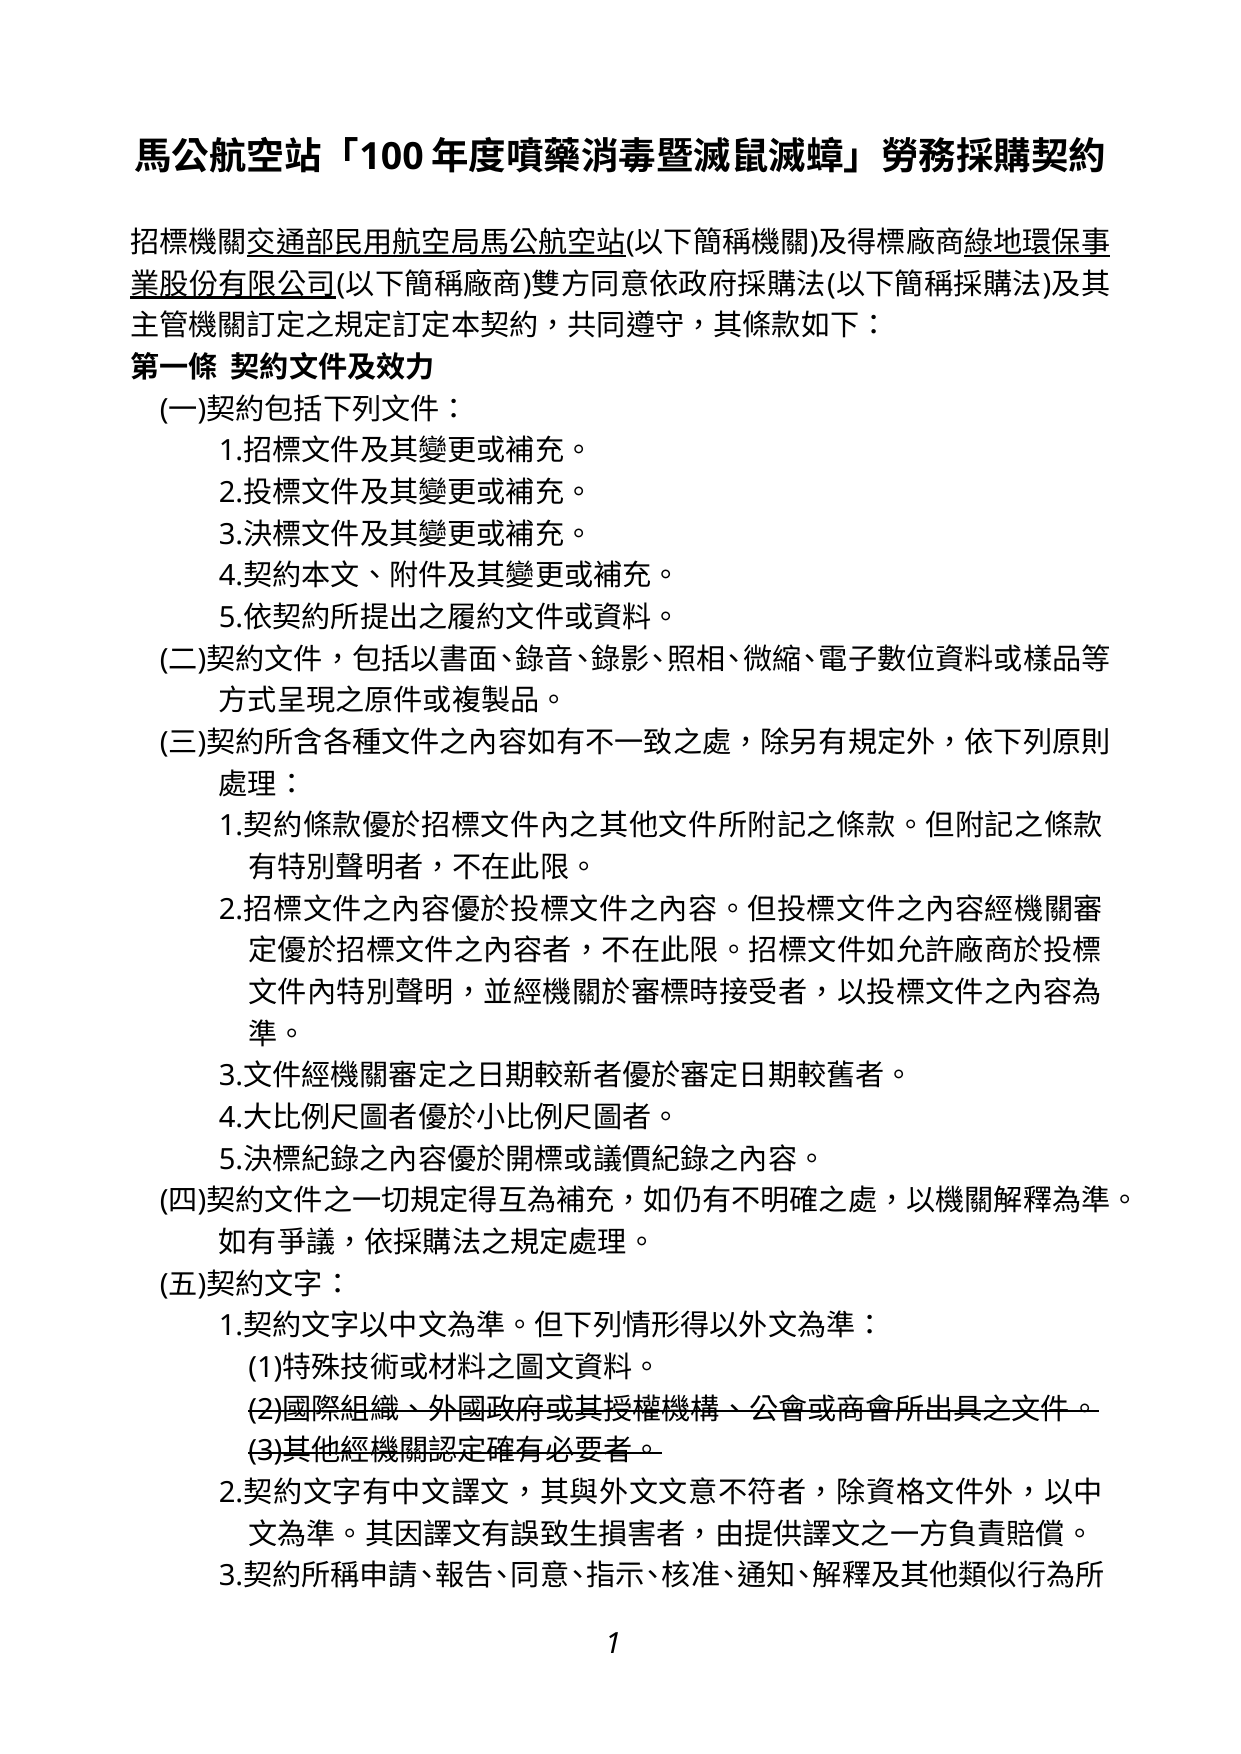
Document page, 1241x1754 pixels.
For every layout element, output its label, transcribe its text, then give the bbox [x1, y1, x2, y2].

text (1)特殊技術或材料之圖文資料。 [248, 1344, 1110, 1386]
text (一)契約包括下列文件： [159, 386, 1110, 427]
text 2.招標文件之內容優於投標文件之內容。但投標文件之內容經機關審定優於招標文件之內容者，不在此限。招標文件如允許廠商於投標文件內特別聲明，並經機關於審標時接受者，以投標文件之內容為準。 [218, 886, 1104, 1052]
text 馬公航空站「100年度噴藥消毒暨滅鼠滅蟑」勞務採購契約 [130, 136, 1110, 177]
text 3.契約所稱申請、報告、同意、指示、核准、通知、解釋及其他類似行為所 [218, 1552, 1104, 1594]
text (三)契約所含各種文件之內容如有不一致之處，除另有規定外，依下列原則處理： [159, 719, 1110, 802]
text 招標機關交通部民用航空局馬公航空站(以下簡稱機關)及得標廠商綠地環保事業股份有限公司(以下簡稱廠商)雙方同意依政府採購法(以下簡稱採購法)及其主管機關訂定之規定訂定本契約，共同遵守，其條款如下： [130, 219, 1110, 344]
list 3.決標文件及其變更或補充。 [218, 511, 1110, 552]
text (五)契約文字： [159, 1261, 1110, 1302]
text 1.契約條款優於招標文件內之其他文件所附記之條款。但附記之條款有特別聲明者，不在此限。 [218, 802, 1104, 886]
text (2)國際組織、外國政府或其授權機構、公會或商會所出具之文件。 [248, 1386, 1110, 1427]
list 2.投標文件及其變更或補充。 [218, 469, 1110, 511]
text (3)其他經機關認定確有必要者。 [248, 1427, 1110, 1469]
text 第一條 契約文件及效力 [130, 344, 1110, 386]
text 4.大比例尺圖者優於小比例尺圖者。 [218, 1094, 1104, 1136]
text 3.文件經機關審定之日期較新者優於審定日期較舊者。 [218, 1052, 1104, 1094]
list 1.招標文件及其變更或補充。 [218, 427, 1110, 469]
text 2.契約文字有中文譯文，其與外文文意不符者，除資格文件外，以中文為準。其因譯文有誤致生損害者，由提供譯文之一方負責賠償。 [218, 1469, 1104, 1552]
text (四)契約文件之一切規定得互為補充，如仍有不明確之處，以機關解釋為準。如有爭議，依採購法之規定處理。 [159, 1177, 1110, 1261]
list 5.依契約所提出之履約文件或資料。 [218, 594, 1110, 636]
text (二)契約文件，包括以書面、錄音、錄影、照相、微縮、電子數位資料或樣品等方式呈現之原件或複製品。 [159, 636, 1110, 719]
text 5.決標紀錄之內容優於開標或議價紀錄之內容。 [218, 1136, 1104, 1177]
text 1.契約文字以中文為準。但下列情形得以外文為準： [218, 1302, 1104, 1344]
list 4.契約本文、附件及其變更或補充。 [218, 552, 1110, 594]
